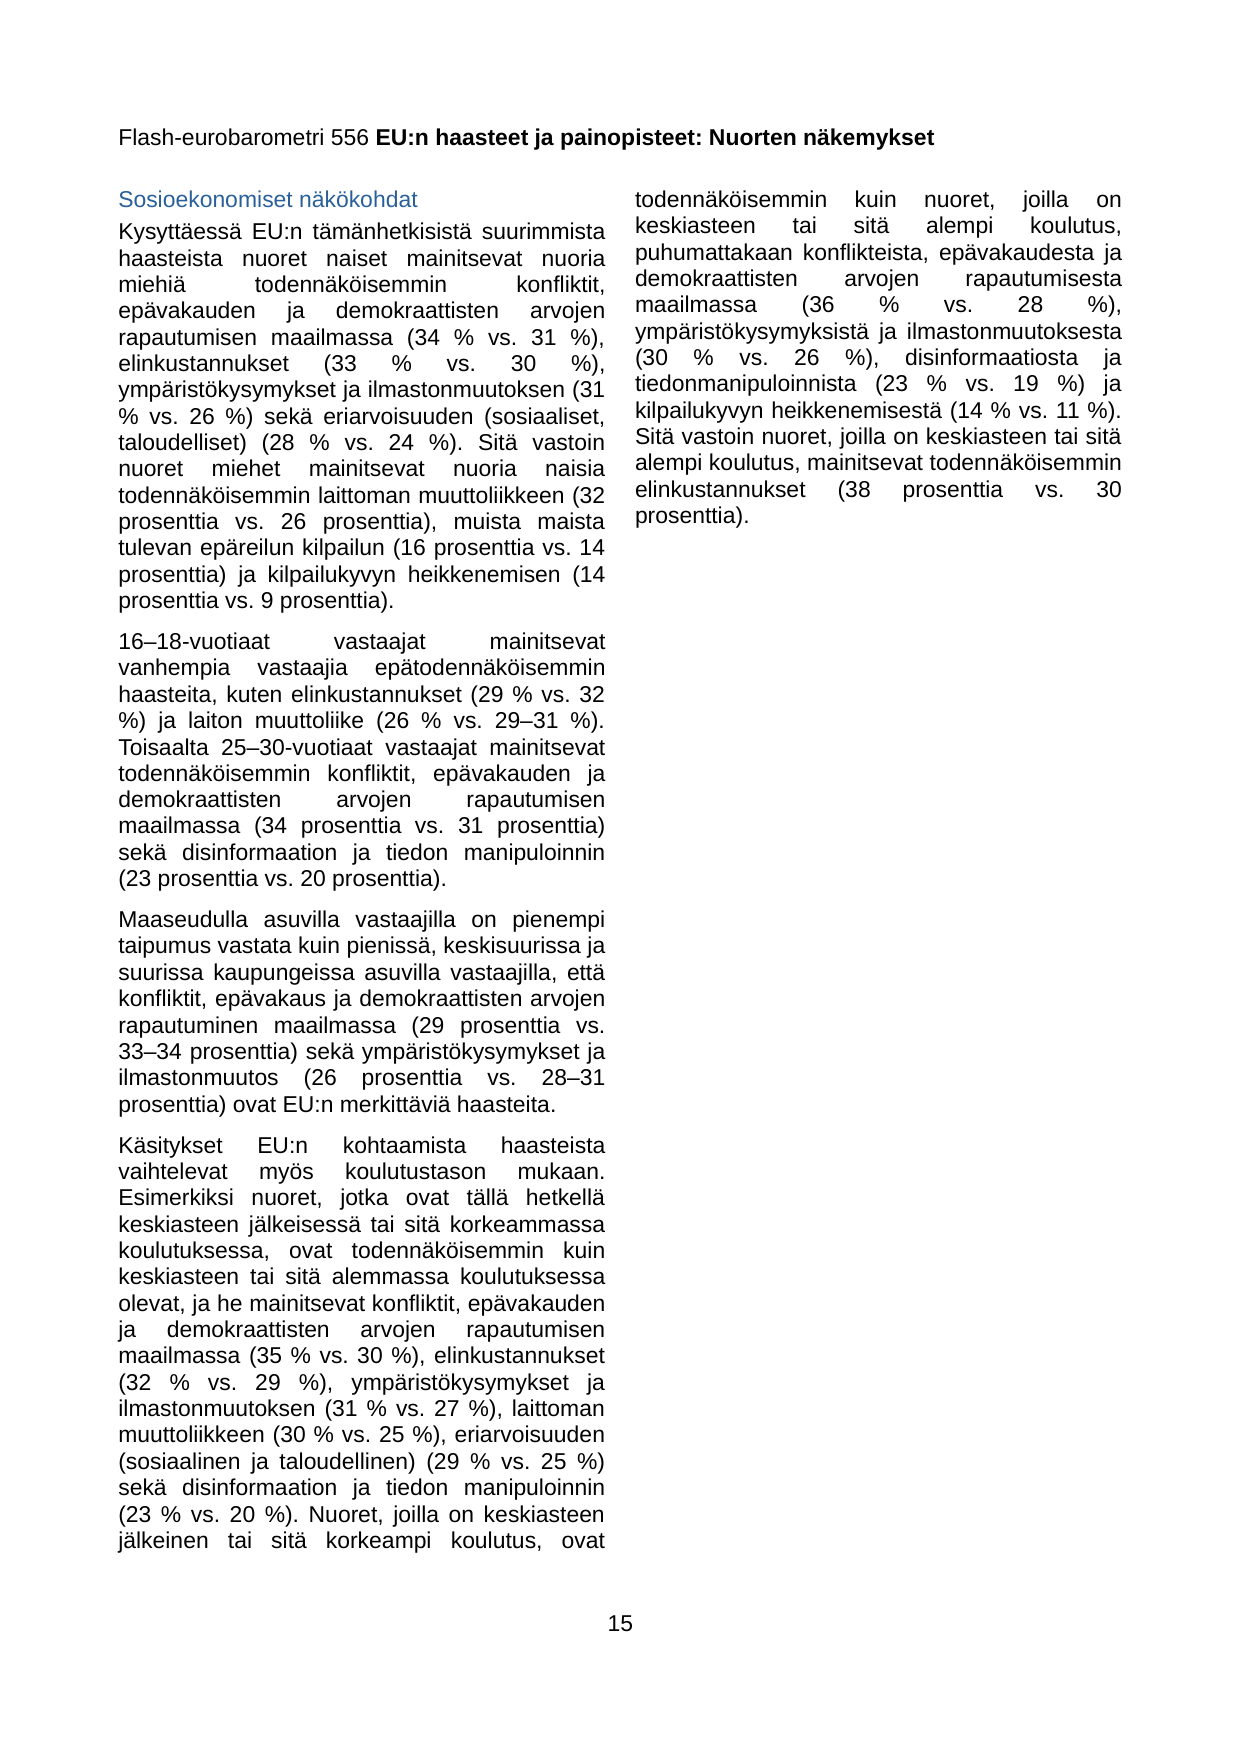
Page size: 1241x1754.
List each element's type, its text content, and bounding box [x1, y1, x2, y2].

text Kysyttäessä EU:n tämänhetkisistä suurimmista haasteista nuoret naiset mainitsevat nuoria miehiä todennäköisemmin konfliktit, epävakauden ja demokraattisten arvojen rapautumisen maailmassa (34 % vs. 31 %), elinkustannukset (33 % vs. 30 %), ympäristökysymykset ja ilmastonmuutoksen (31 % vs. 26 %) sekä eriarvoisuuden (sosiaaliset, taloudelliset) (28 % vs. 24 %). Sitä vastoin nuoret miehet mainitsevat nuoria naisia todennäköisemmin laittoman muuttoliikkeen (32 prosenttia vs. 26 prosenttia), muista maista tulevan epäreilun kilpailun (16 prosenttia vs. 14 prosenttia) ja kilpailukyvyn heikkenemisen (14 prosenttia vs. 9 prosenttia). [118, 218, 605, 613]
text Maaseudulla asuvilla vastaajilla on pienempi taipumus vastata kuin pienissä, keskisuurissa ja suurissa kaupungeissa asuvilla vastaajilla, että konfliktit, epävakaus ja demokraattisten arvojen rapautuminen maailmassa (29 prosenttia vs. 33–34 prosenttia) sekä ympäristökysymykset ja ilmastonmuutos (26 prosenttia vs. 28–31 prosenttia) ovat EU:n merkittäviä haasteita. [118, 906, 605, 1117]
text Käsitykset EU:n kohtaamista haasteista vaihtelevat myös koulutustason mukaan. Esimerkiksi nuoret, jotka ovat tällä hetkellä keskiasteen jälkeisessä tai sitä korkeammassa koulutuksessa, ovat todennäköisemmin kuin keskiasteen tai sitä alemmassa koulutuksessa olevat, ja he mainitsevat konfliktit, epävakauden ja demokraattisten arvojen rapautumisen maailmassa (35 % vs. 30 %), elinkustannukset (32 % vs. 29 %), ympäristökysymykset ja ilmastonmuutoksen (31 % vs. 27 %), laittoman muuttoliikkeen (30 % vs. 25 %), eriarvoisuuden (sosiaalinen ja taloudellinen) (29 % vs. 25 %) sekä disinformaation ja tiedon manipuloinnin (23 % vs. 20 %). Nuoret, joilla on keskiasteen jälkeinen tai sitä korkeampi koulutus, ovat [118, 1132, 605, 1553]
text 16–18-vuotiaat vastaajat mainitsevat vanhempia vastaajia epätodennäköisemmin haasteita, kuten elinkustannukset (29 % vs. 32 %) ja laiton muuttoliike (26 % vs. 29–31 %). Toisaalta 25–30-vuotiaat vastaajat mainitsevat todennäköisemmin konfliktit, epävakauden ja demokraattisten arvojen rapautumisen maailmassa (34 prosenttia vs. 31 prosenttia) sekä disinformaation ja tiedon manipuloinnin (23 prosenttia vs. 20 prosenttia). [118, 628, 605, 892]
text todennäköisemmin kuin nuoret, joilla on keskiasteen tai sitä alempi koulutus, puhumattakaan konflikteista, epävakaudesta ja demokraattisten arvojen rapautumisesta maailmassa (36 % vs. 28 %), ympäristökysymyksistä ja ilmastonmuutoksesta (30 % vs. 26 %), disinformaatiosta ja tiedonmanipuloinnista (23 % vs. 19 %) ja kilpailukyvyn heikkenemisestä (14 % vs. 11 %). Sitä vastoin nuoret, joilla on keskiasteen tai sitä alempi koulutus, mainitsevat todennäköisemmin elinkustannukset (38 prosenttia vs. 30 prosenttia). [635, 186, 1122, 528]
text Sosioekonomiset näkökohdat [118, 186, 605, 212]
